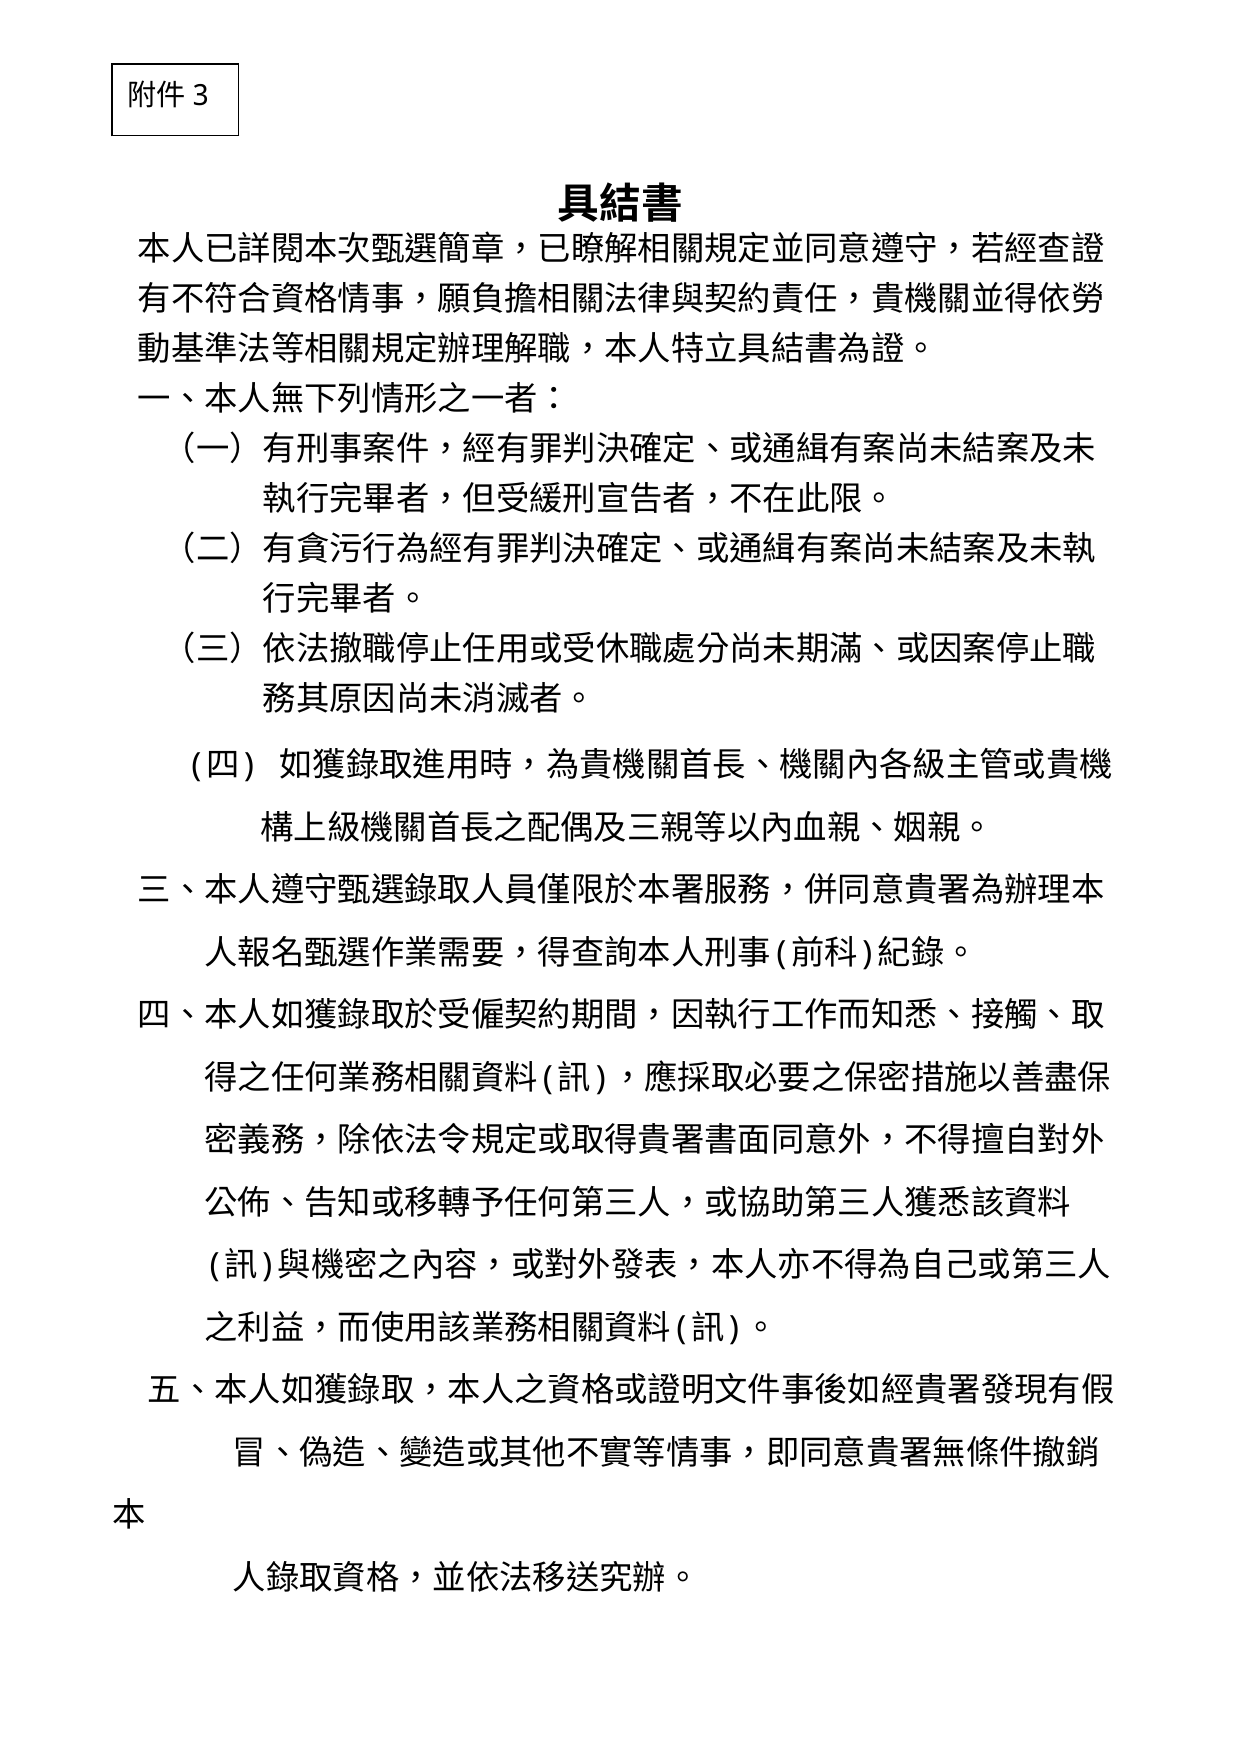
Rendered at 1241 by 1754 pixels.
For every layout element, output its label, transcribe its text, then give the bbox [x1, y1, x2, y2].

text （二）有貪污行為經有罪判決確定、或通緝有案尚未結案及未執行完畢者。 [162, 521, 1128, 621]
text 人錄取資格，並依法移送究辦。 [112, 1533, 1128, 1596]
text 附件3 [127, 72, 223, 114]
text （三）依法撤職停止任用或受休職處分尚未期滿、或因案停止職務其原因尚未消滅者。 [162, 621, 1128, 721]
text 本人已詳閱本次甄選簡章，已瞭解相關規定並同意遵守，若經查證有不符合資格情事，願負擔相關法律與契約責任，貴機關並得依勞動基準法等相關規定辦理解職，本人特立具結書為證。 [137, 221, 1128, 371]
text (四) 如獲錄取進用時，為貴機關首長、機關內各級主管或貴機構上級機關首長之配偶及三親等以內血親、姻親。 [146, 721, 1128, 846]
text 冒、偽造、變造或其他不實等情事，即同意貴署無條件撤銷本 [112, 1408, 1128, 1533]
text 三、本人遵守甄選錄取人員僅限於本署服務，併同意貴署為辦理本人報名甄選作業需要，得查詢本人刑事(前科)紀錄。 [137, 846, 1128, 971]
text 具結書 [112, 158, 1128, 221]
text [113, 65, 238, 135]
text （一）有刑事案件，經有罪判決確定、或通緝有案尚未結案及未執行完畢者，但受緩刑宣告者，不在此限。 [162, 421, 1128, 521]
text 四、本人如獲錄取於受僱契約期間，因執行工作而知悉、接觸、取得之任何業務相關資料(訊)，應採取必要之保密措施以善盡保密義務，除依法令規定或取得貴署書面同意外，不得擅自對外公佈、告知或移轉予任何第三人，或協助第三人獲悉該資料(訊)與機密之內容，或對外發表，本人亦不得為自己或第三人之利益，而使用該業務相關資料(訊)。 [137, 971, 1128, 1346]
text 一、本人無下列情形之一者： [137, 371, 1128, 421]
text 五、本人如獲錄取，本人之資格或證明文件事後如經貴署發現有假 [112, 1346, 1128, 1408]
